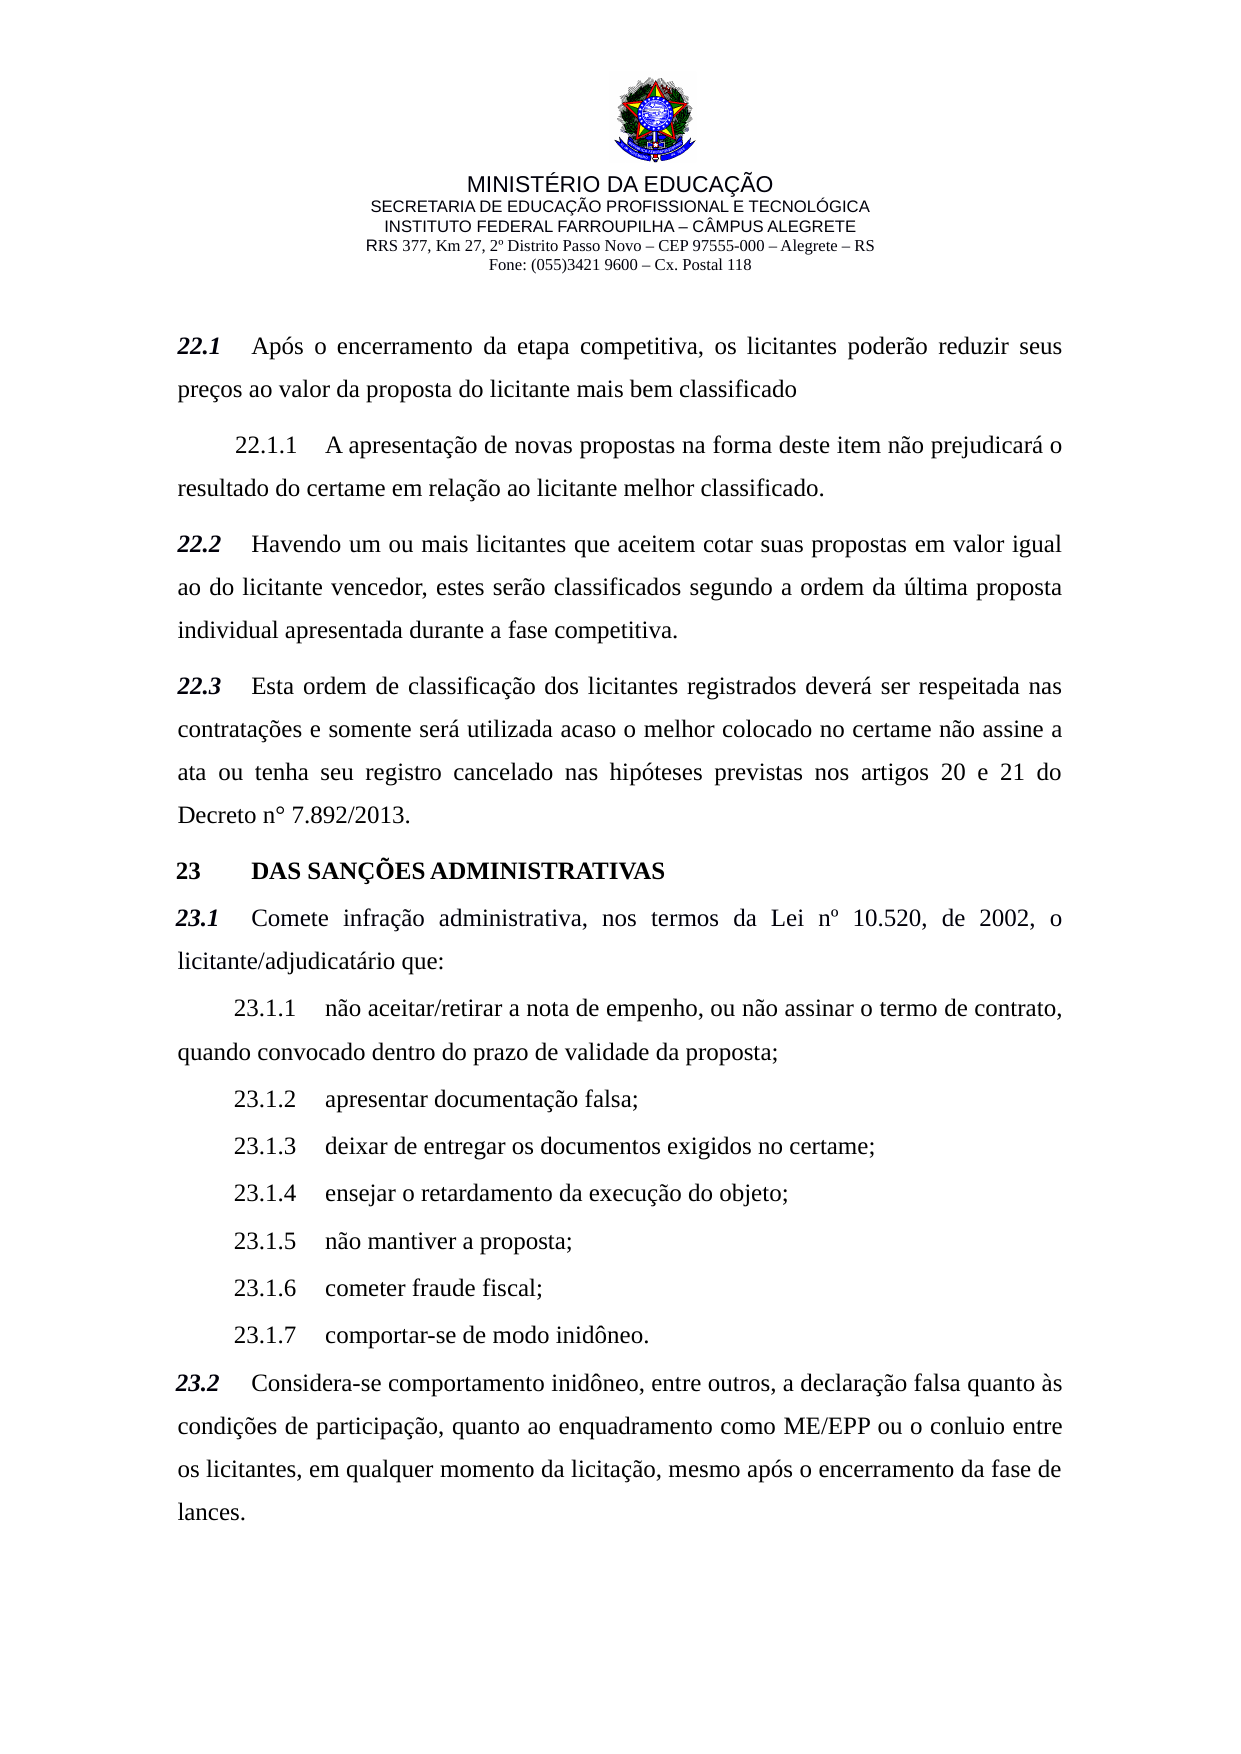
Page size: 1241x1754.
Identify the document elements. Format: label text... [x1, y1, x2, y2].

list não aceitar/retirar a nota de empenho, ou não assinar o termo de contrato, quando convocado dentro do prazo de validade da proposta; [177, 993, 1063, 1065]
list Comete infração administrativa, nos termos da Lei nº 10.520, de 2002, o licitante/adjudicatário que: [176, 903, 1063, 975]
picture [608, 71, 697, 163]
list comportar-se de modo inidôneo. [177, 1320, 1063, 1349]
list Considera-se comportamento inidôneo, entre outros, a declaração falsa quanto às condições de participação, quanto ao enquadramento como ME/EPP ou o conluio entre os licitantes, em qualquer momento da licitação, mesmo após o encerramento da fase de lances. [176, 1368, 1063, 1526]
list ensejar o retardamento da execução do objeto; [177, 1178, 1063, 1207]
list Esta ordem de classificação dos licitantes registrados deverá ser respeitada nas contratações e somente será utilizada acaso o melhor colocado no certame não assine a ata ou tenha seu registro cancelado nas hipóteses previstas nos artigos 20 e 21 do Decreto n° 7.892/2013. [177, 671, 1063, 829]
list A apresentação de novas propostas na forma deste item não prejudicará o resultado do certame em relação ao licitante melhor classificado. [177, 430, 1063, 502]
list apresentar documentação falsa; [177, 1084, 1063, 1113]
list Havendo um ou mais licitantes que aceitem cotar suas propostas em valor igual ao do licitante vencedor, estes serão classificados segundo a ordem da última proposta individual apresentada durante a fase competitiva. [177, 529, 1063, 644]
list cometer fraude fiscal; [177, 1273, 1063, 1302]
list Após o encerramento da etapa competitiva, os licitantes poderão reduzir seus preços ao valor da proposta do licitante mais bem classificado [177, 331, 1063, 403]
list não mantiver a proposta; [177, 1226, 1063, 1254]
list DAS SANÇÕES ADMINISTRATIVAS [176, 856, 1063, 884]
list deixar de entregar os documentos exigidos no certame; [177, 1131, 1063, 1160]
